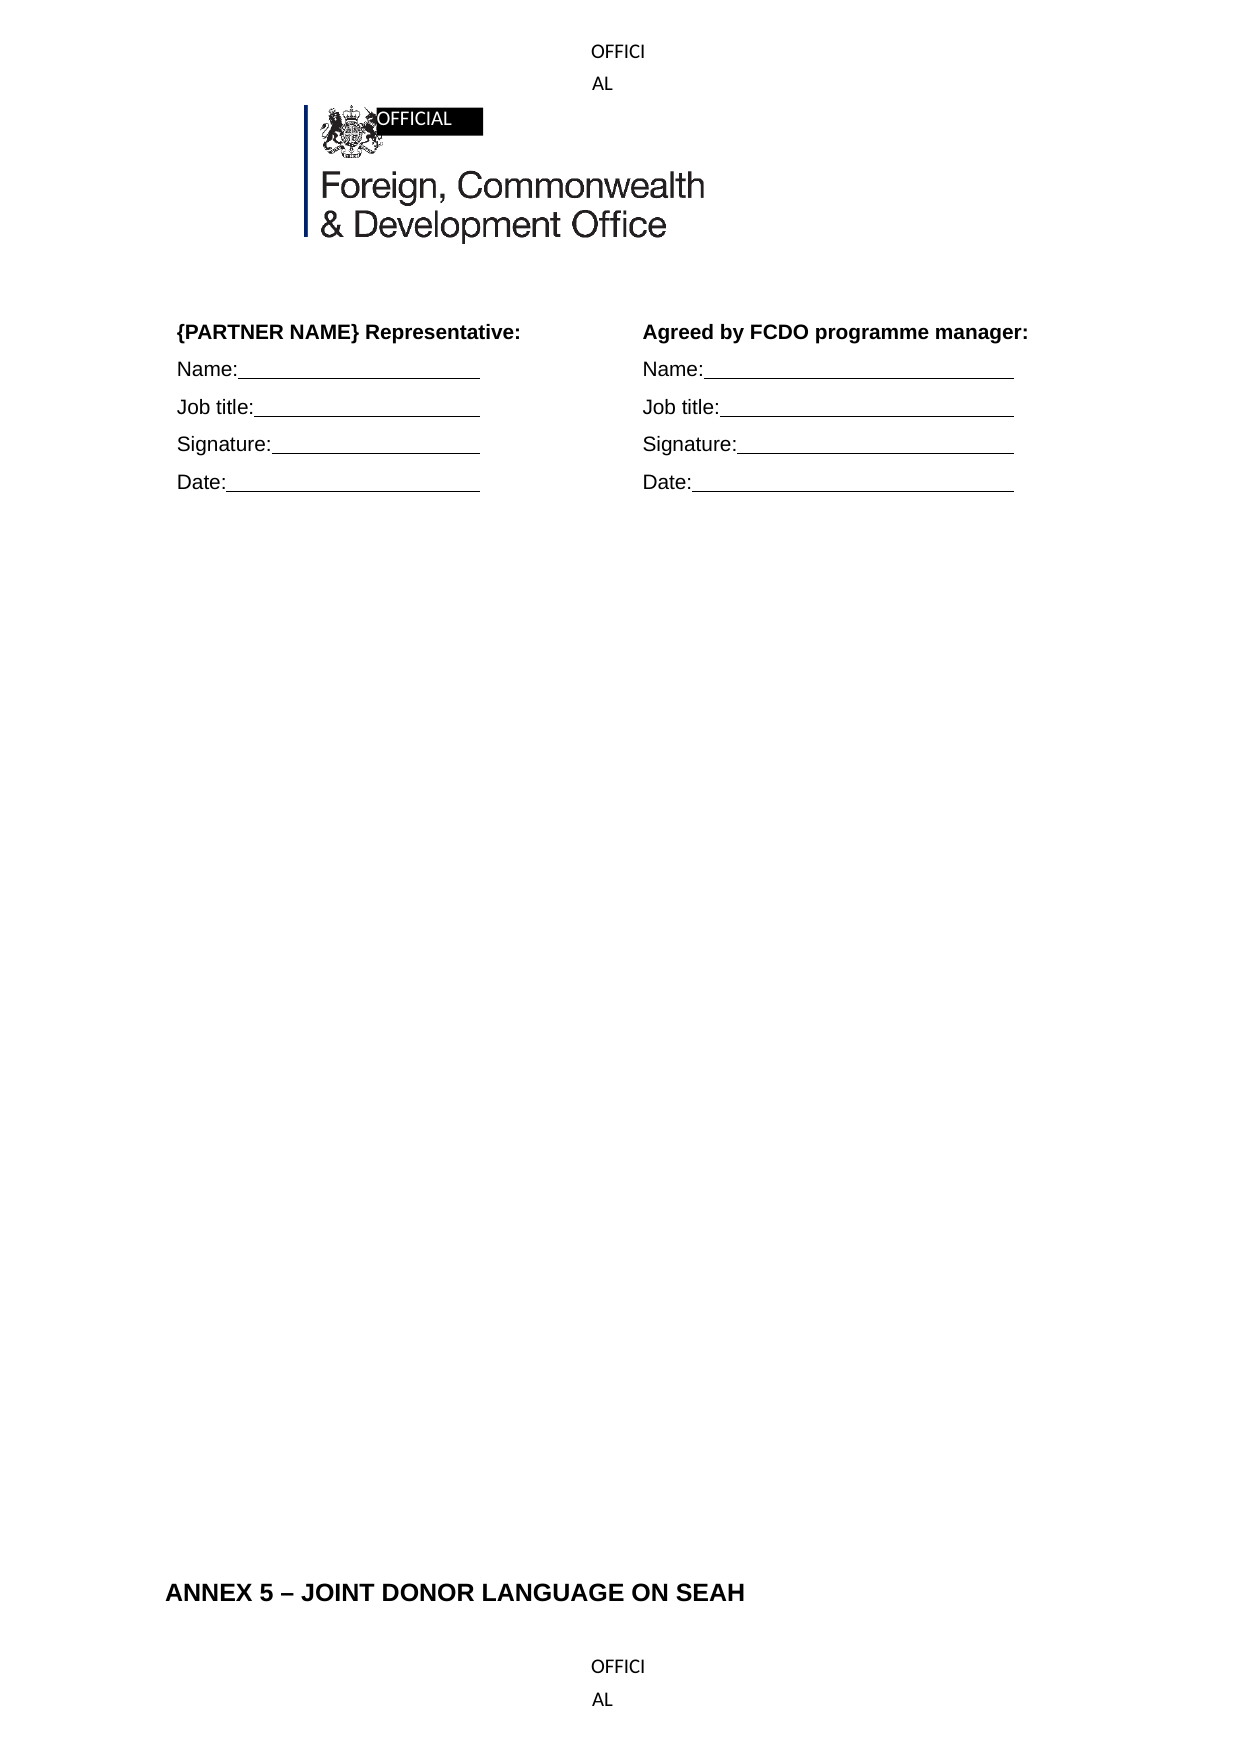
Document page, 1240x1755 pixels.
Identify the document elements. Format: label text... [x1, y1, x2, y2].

table_header [552, 321, 642, 494]
subtitle ANNEX 5 – JOINT DONOR LANGUAGE ON SEAH [165, 1579, 1074, 1607]
picture [304, 105, 706, 244]
table_header Agreed by FCDO programme manager: Name: Job title: Signature: Date: [642, 321, 1035, 494]
table_header {PARTNER NAME} Representative: Name: Job title: Signature: Date: [177, 321, 552, 494]
